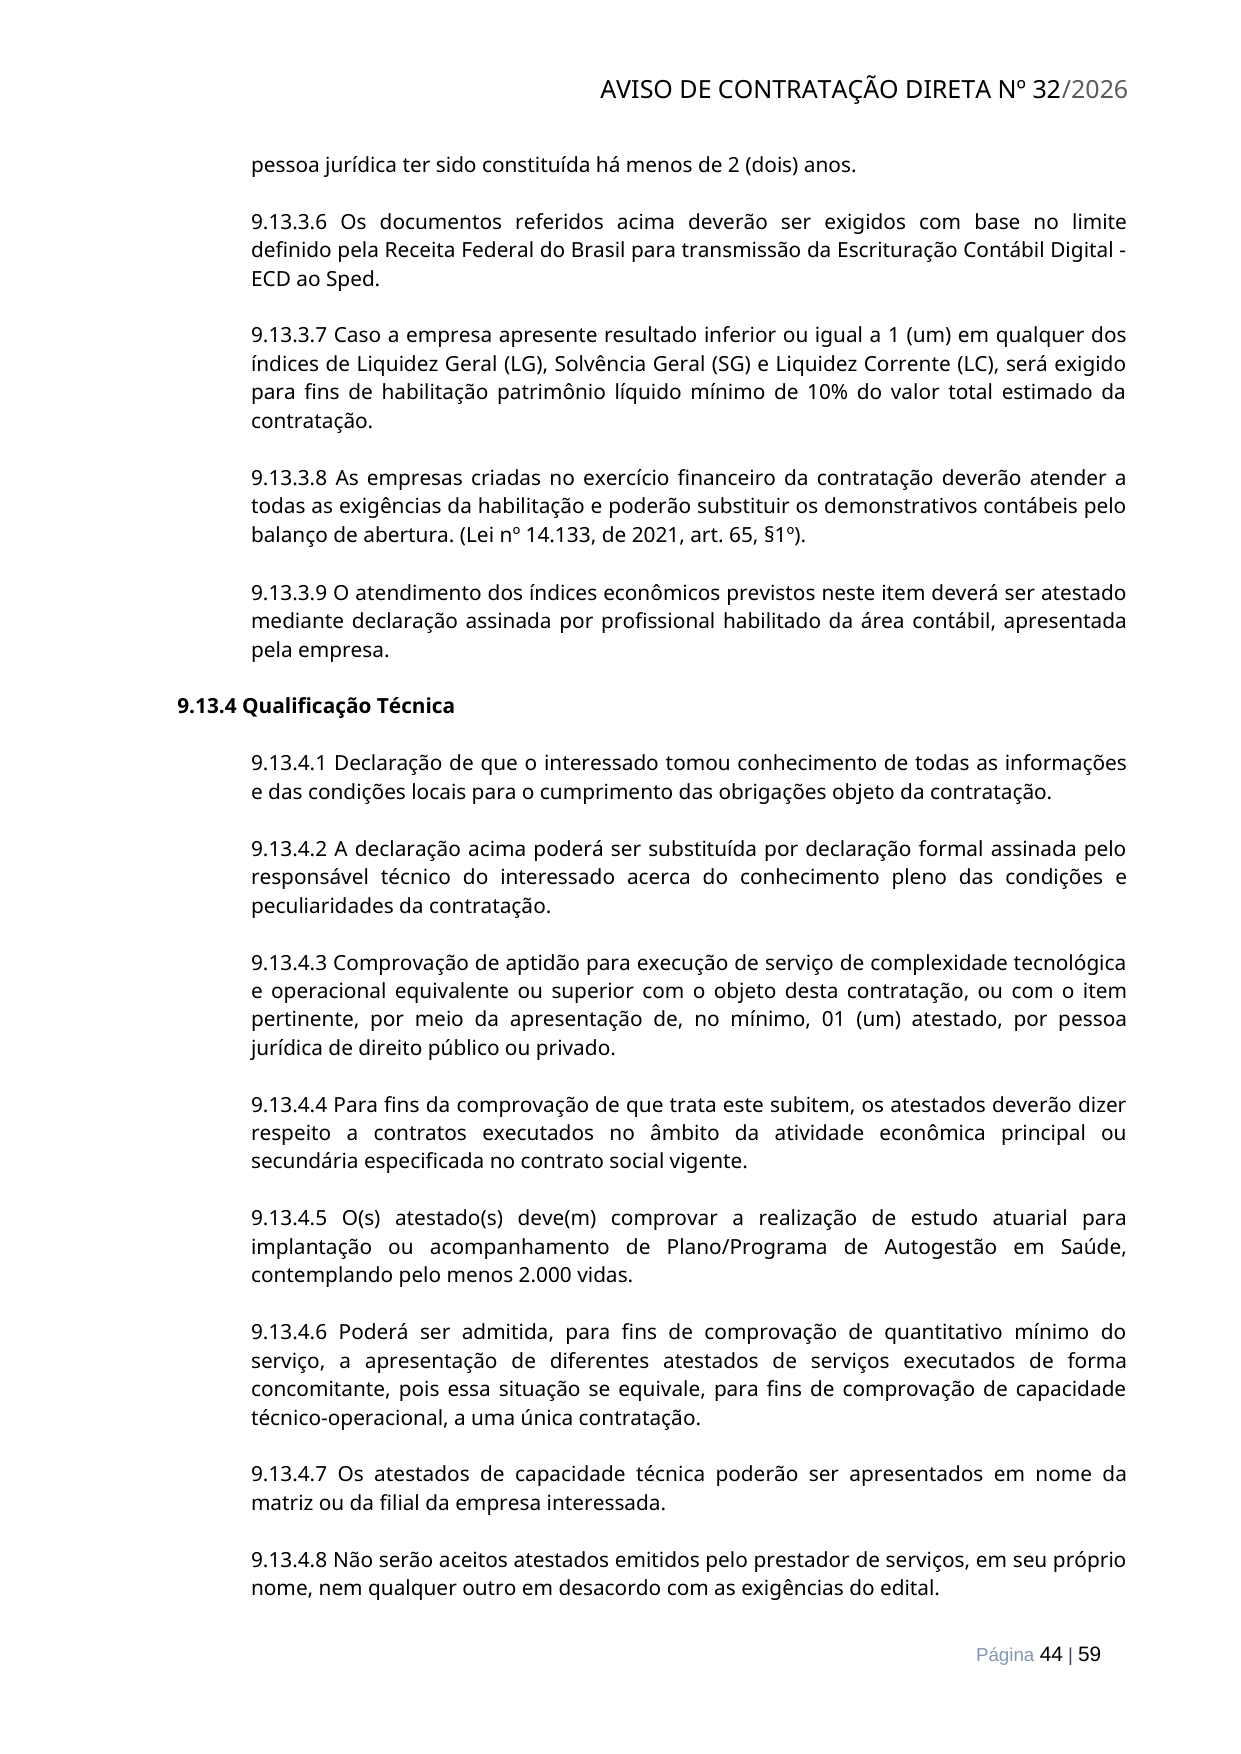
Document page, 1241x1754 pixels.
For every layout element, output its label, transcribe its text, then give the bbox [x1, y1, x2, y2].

text 9.13.3.6 Os documentos referidos acima deverão ser exigidos com base no limite definido pela Receita Federal do Brasil para transmissão da Escrituração Contábil Digital - ECD ao Sped. [251, 207, 1128, 292]
text 9.13.4.8 Não serão aceitos atestados emitidos pelo prestador de serviços, em seu próprio nome, nem qualquer outro em desacordo com as exigências do edital. [251, 1545, 1128, 1602]
text 9.13.3.7 Caso a empresa apresente resultado inferior ou igual a 1 (um) em qualquer dos índices de Liquidez Geral (LG), Solvência Geral (SG) e Liquidez Corrente (LC), será exigido para fins de habilitação patrimônio líquido mínimo de 10% do valor total estimado da contratação. [251, 321, 1128, 434]
text 9.13.4.7 Os atestados de capacidade técnica poderão ser apresentados em nome da matriz ou da filial da empresa interessada. [251, 1459, 1128, 1516]
text 9.13.3.9 O atendimento dos índices econômicos previstos neste item deverá ser atestado mediante declaração assinada por profissional habilitado da área contábil, apresentada pela empresa. [251, 578, 1128, 663]
text 9.13.4.1 Declaração de que o interessado tomou conhecimento de todas as informações e das condições locais para o cumprimento das obrigações objeto da contratação. [251, 748, 1128, 805]
text 9.13.4.3 Comprovação de aptidão para execução de serviço de complexidade tecnológica e operacional equivalente ou superior com o objeto desta contratação, ou com o item pertinente, por meio da apresentação de, no mínimo, 01 (um) atestado, por pessoa jurídica de direito público ou privado. [251, 948, 1128, 1061]
text 9.13.4.2 A declaração acima poderá ser substituída por declaração formal assinada pelo responsável técnico do interessado acerca do conhecimento pleno das condições e peculiaridades da contratação. [251, 834, 1128, 919]
text 9.13.4.4 Para fins da comprovação de que trata este subitem, os atestados deverão dizer respeito a contratos executados no âmbito da atividade econômica principal ou secundária especificada no contrato social vigente. [251, 1090, 1128, 1175]
text 9.13.3.8 As empresas criadas no exercício financeiro da contratação deverão atender a todas as exigências da habilitação e poderão substituir os demonstrativos contábeis pelo balanço de abertura. (Lei nº 14.133, de 2021, art. 65, §1º). [251, 463, 1128, 548]
text 9.13.4.6 Poderá ser admitida, para fins de comprovação de quantitativo mínimo do serviço, a apresentação de diferentes atestados de serviços executados de forma concomitante, pois essa situação se equivale, para fins de comprovação de capacidade técnico-operacional, a uma única contratação. [251, 1317, 1128, 1431]
text 9.13.4.5 O(s) atestado(s) deve(m) comprovar a realização de estudo atuarial para implantação ou acompanhamento de Plano/Programa de Autogestão em Saúde, contemplando pelo menos 2.000 vidas. [251, 1203, 1128, 1289]
text 9.13.4 Qualificação Técnica [177, 692, 1128, 720]
text pessoa jurídica ter sido constituída há menos de 2 (dois) anos. [251, 150, 1128, 178]
